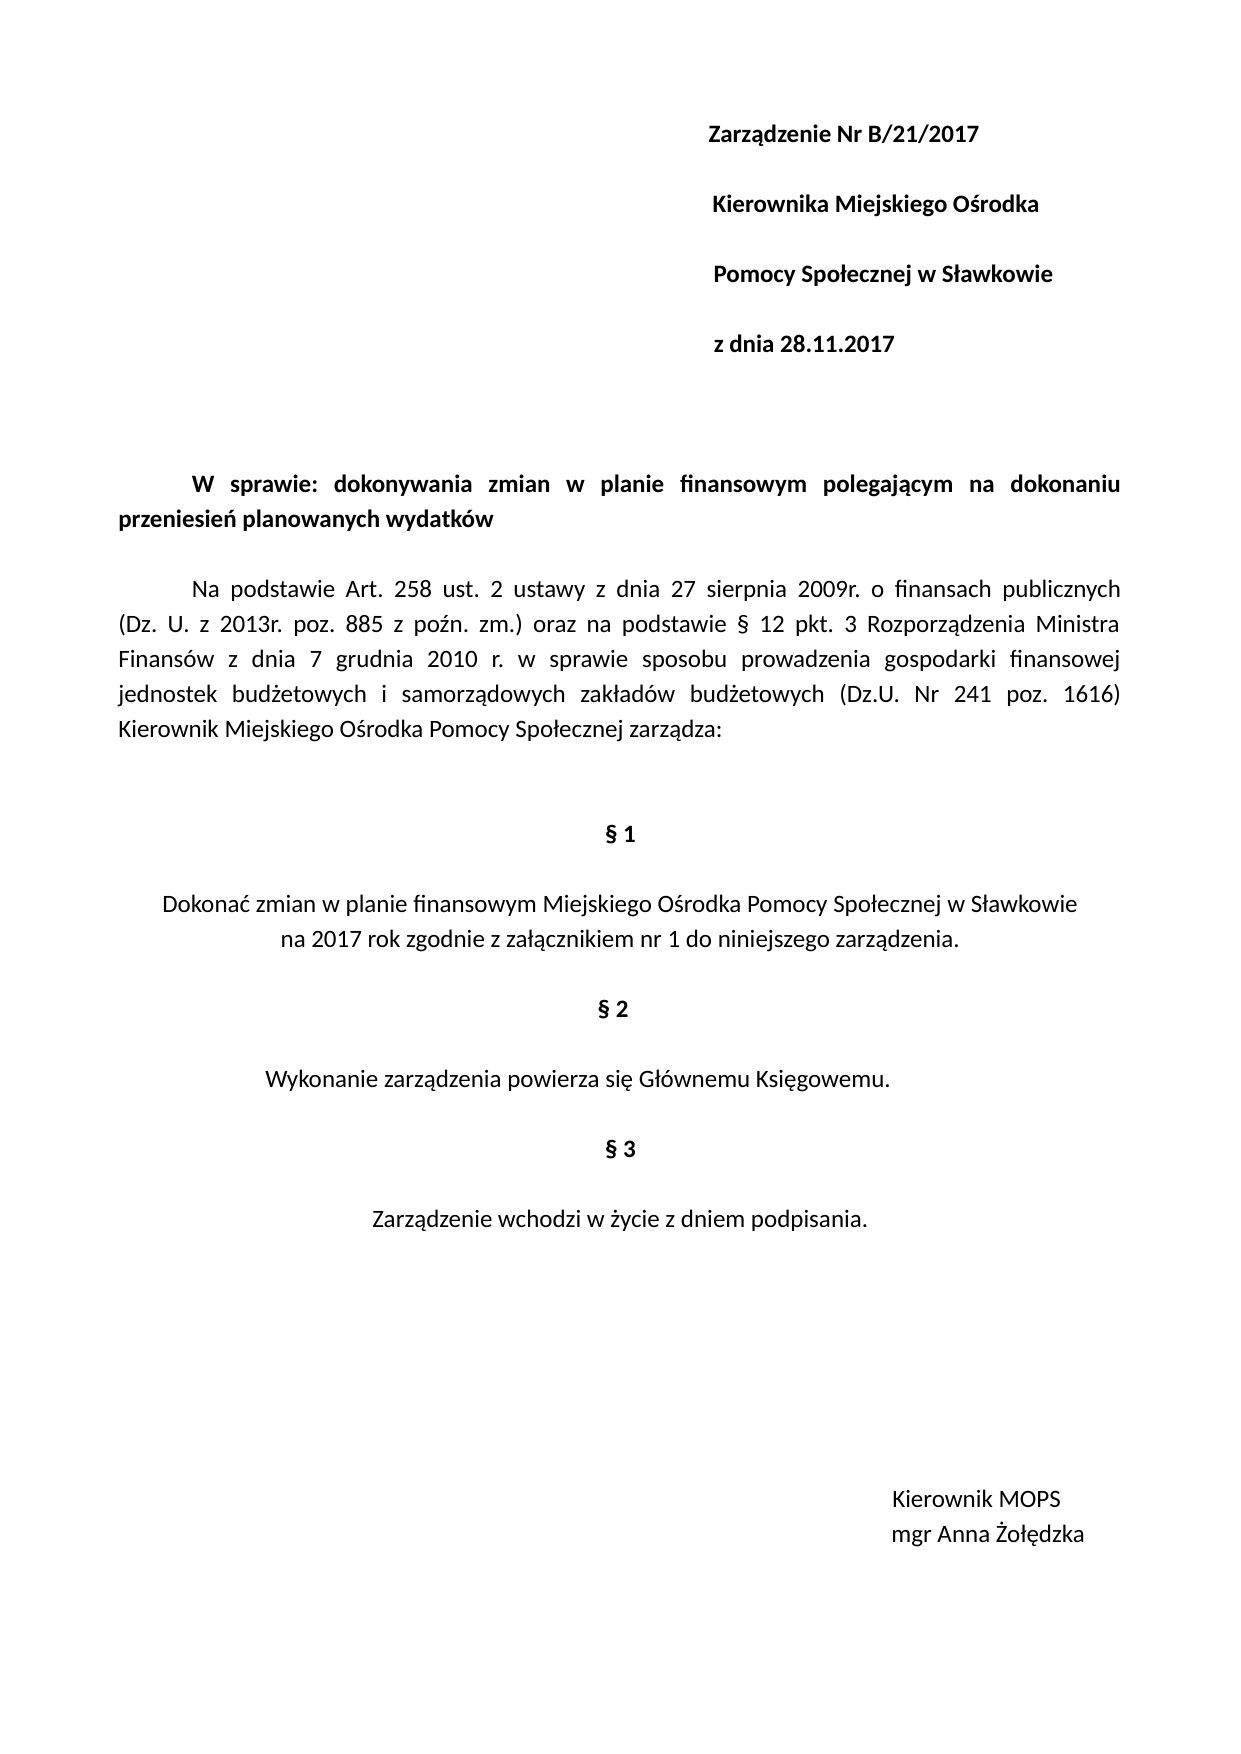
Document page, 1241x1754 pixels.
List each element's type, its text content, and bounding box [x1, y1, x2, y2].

text Zarządzenie Nr B/21/2017 [561, 118, 1122, 149]
text § 3 [118, 1133, 1122, 1164]
text Kierownika Miejskiego Ośrodka [192, 188, 1122, 219]
text Pomocy Społecznej w Sławkowie [192, 258, 1122, 289]
text mgr Anna Żołędzka [780, 1518, 1122, 1549]
text § 1 [118, 818, 1122, 849]
text § 2 [118, 993, 1122, 1024]
text Kierownik MOPS [780, 1483, 1122, 1514]
text z dnia 28.11.2017 [192, 328, 1122, 359]
text Dokonać zmian w planie finansowym Miejskiego Ośrodka Pomocy Społecznej w Sławkowie na 2017 rok zgodnie z załącznikiem nr 1 do niniejszego zarządzenia. [118, 888, 1122, 954]
text Wykonanie zarządzenia powierza się Głównemu Księgowemu. [118, 1063, 1122, 1094]
text Na podstawie Art. 258 ust. 2 ustawy z dnia 27 sierpnia 2009r. o finansach publicznych (Dz. U. z 2013r. poz. 885 z poźn. zm.) oraz na podstawie § 12 pkt. 3 Rozporządzenia Ministra Finansów z dnia 7 grudnia 2010 r. w sprawie sposobu prowadzenia gospodarki finansowej jednostek budżetowych i samorządowych zakładów budżetowych (Dz.U. Nr 241 poz. 1616) Kierownik Miejskiego Ośrodka Pomocy Społecznej zarządza: [118, 573, 1122, 744]
text W sprawie: dokonywania zmian w planie finansowym polegającym na dokonaniu przeniesień planowanych wydatków [118, 468, 1122, 534]
text Zarządzenie wchodzi w życie z dniem podpisania. [118, 1203, 1122, 1234]
